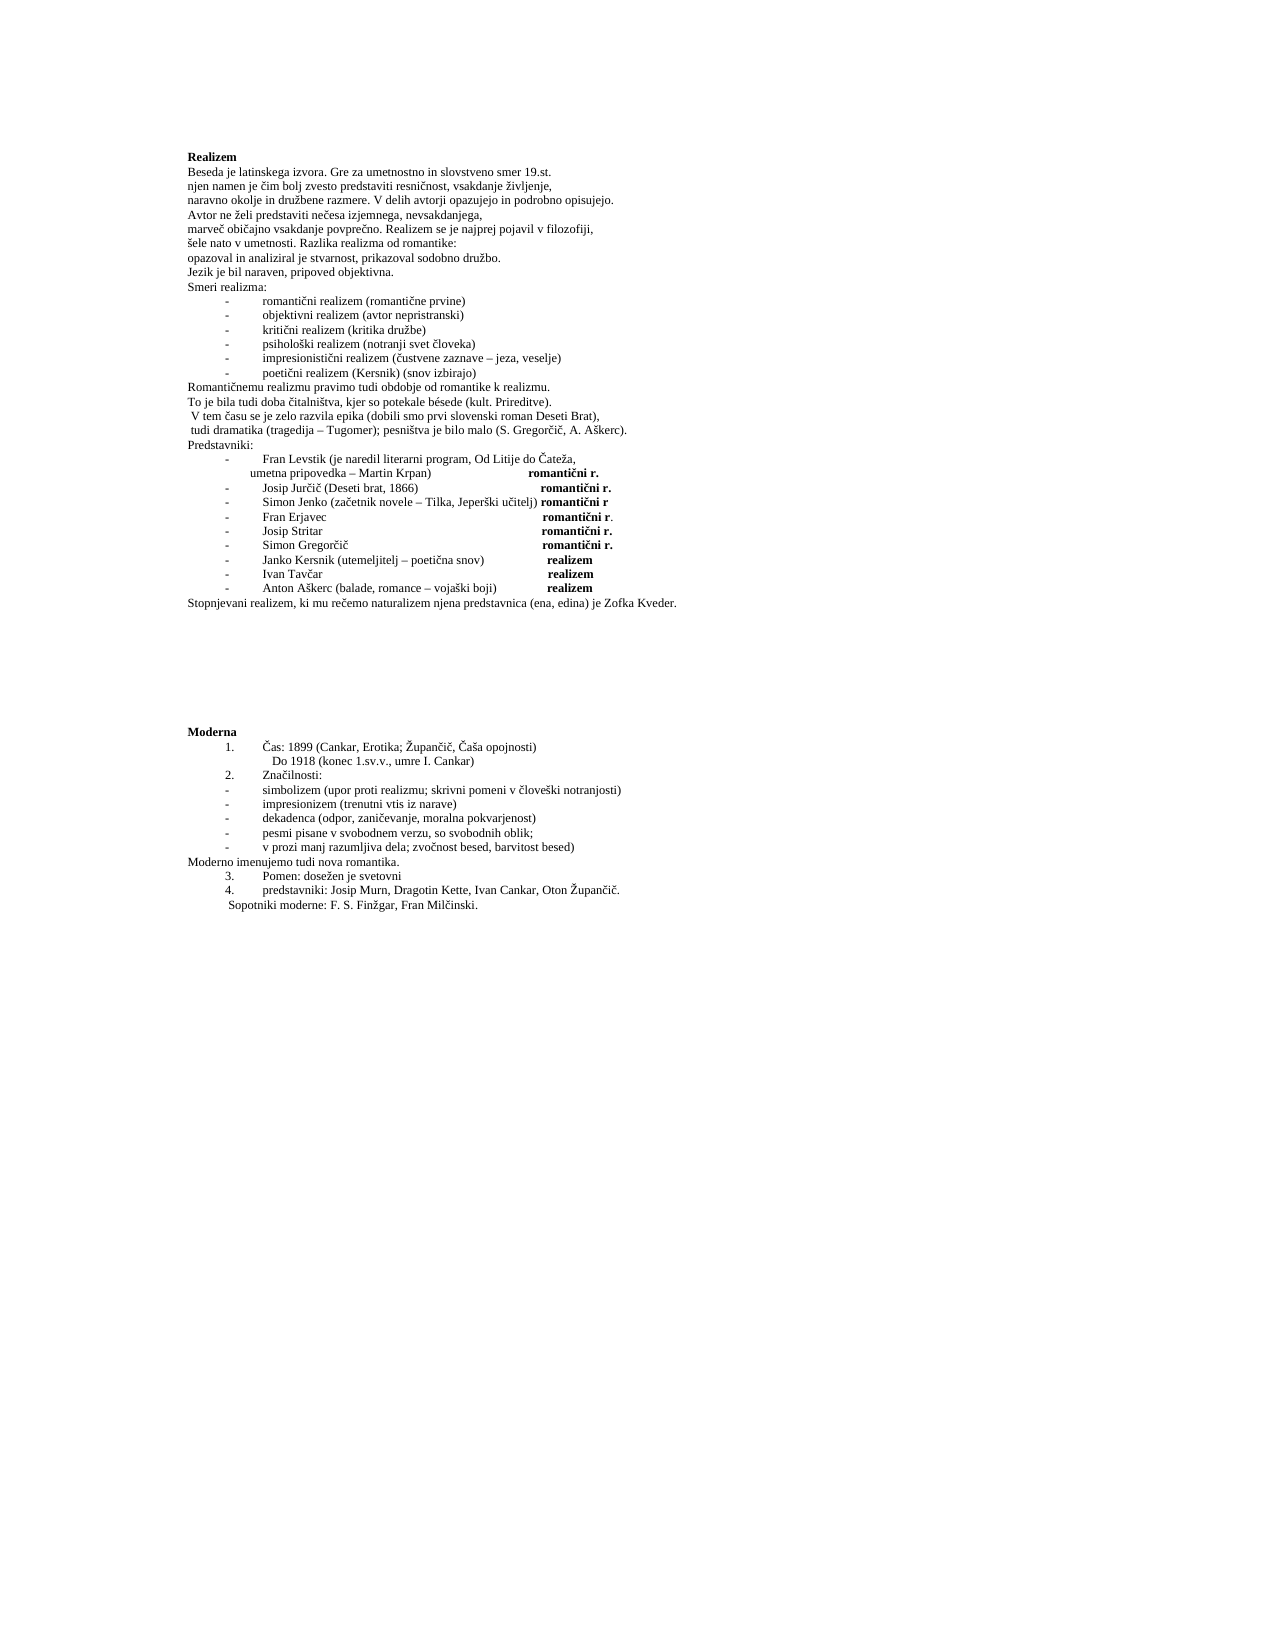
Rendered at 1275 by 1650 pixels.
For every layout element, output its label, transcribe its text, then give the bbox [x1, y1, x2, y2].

list Značilnosti: [225, 768, 1087, 782]
list v prozi manj razumljiva dela; zvočnost besed, barvitost besed) [225, 840, 1087, 854]
list simbolizem (upor proti realizmu; skrivni pomeni v človeški notranjosti) [225, 782, 1087, 797]
list Josip Stritar romantični r. [225, 524, 1087, 538]
list Simon Gregorčič romantični r. [225, 538, 1087, 552]
text To je bila tudi doba čitalništva, kjer so potekale bésede (kult. Prireditve). [187, 394, 1087, 409]
list Pomen: dosežen je svetovni [225, 869, 1087, 883]
list Fran Erjavec romantični r. [225, 509, 1087, 524]
list Čas: 1899 (Cankar, Erotika; Župančič, Čaša opojnosti) [225, 739, 1087, 754]
list Fran Levstik (je naredil literarni program, Od Litije do Čateža, [225, 452, 1087, 466]
list romantični realizem (romantične prvine) [225, 294, 1087, 308]
text Realizem [187, 150, 1087, 164]
list poetični realizem (Kersnik) (snov izbirajo) [225, 366, 1087, 380]
list Josip Jurčič (Deseti brat, 1866) romantični r. [225, 481, 1087, 495]
text Sopotniki moderne: F. S. Finžgar, Fran Milčinski. [225, 897, 1087, 912]
list dekadenca (odpor, zaničevanje, moralna pokvarjenost) [225, 811, 1087, 826]
text marveč običajno vsakdanje povprečno. Realizem se je najprej pojavil v filozofiji, [187, 222, 1087, 236]
list predstavniki: Josip Murn, Dragotin Kette, Ivan Cankar, Oton Župančič. [225, 883, 1087, 897]
text Moderna [187, 725, 1087, 739]
text Jezik je bil naraven, pripoved objektivna. [187, 265, 1087, 279]
text Moderno imenujemo tudi nova romantika. [187, 854, 1087, 869]
list impresionizem (trenutni vtis iz narave) [225, 797, 1087, 811]
list psihološki realizem (notranji svet človeka) [225, 337, 1087, 351]
list Ivan Tavčar realizem [225, 567, 1087, 581]
list impresionistični realizem (čustvene zaznave – jeza, veselje) [225, 351, 1087, 366]
list kritični realizem (kritika družbe) [225, 322, 1087, 337]
text Stopnjevani realizem, ki mu rečemo naturalizem njena predstavnica (ena, edina) je Zofka Kveder. [187, 596, 1087, 610]
text Romantičnemu realizmu pravimo tudi obdobje od romantike k realizmu. [187, 380, 1087, 394]
list Simon Jenko (začetnik novele – Tilka, Jeperški učitelj) romantični r [225, 495, 1087, 509]
list objektivni realizem (avtor nepristranski) [225, 308, 1087, 322]
text Beseda je latinskega izvora. Gre za umetnostno in slovstveno smer 19.st. [187, 164, 1087, 179]
list pesmi pisane v svobodnem verzu, so svobodnih oblik; [225, 826, 1087, 840]
list Anton Aškerc (balade, romance – vojaški boji) realizem [225, 581, 1087, 596]
text naravno okolje in družbene razmere. V delih avtorji opazujejo in podrobno opisujejo. [187, 193, 1087, 207]
text Do 1918 (konec 1.sv.v., umre I. Cankar) [225, 754, 1087, 768]
text Avtor ne želi predstaviti nečesa izjemnega, nevsakdanjega, [187, 207, 1087, 222]
list Janko Kersnik (utemeljitelj – poetična snov) realizem [225, 552, 1087, 567]
text Predstavniki: [187, 437, 1087, 452]
text opazoval in analiziral je stvarnost, prikazoval sodobno družbo. [187, 251, 1087, 265]
text umetna pripovedka – Martin Krpan) romantični r. [225, 466, 1087, 481]
text njen namen je čim bolj zvesto predstaviti resničnost, vsakdanje življenje, [187, 179, 1087, 193]
text šele nato v umetnosti. Razlika realizma od romantike: [187, 236, 1087, 251]
text tudi dramatika (tragedija – Tugomer); pesništva je bilo malo (S. Gregorčič, A. Aškerc). [187, 423, 1087, 437]
text Smeri realizma: [187, 279, 1087, 294]
text V tem času se je zelo razvila epika (dobili smo prvi slovenski roman Deseti Brat), [187, 409, 1087, 423]
